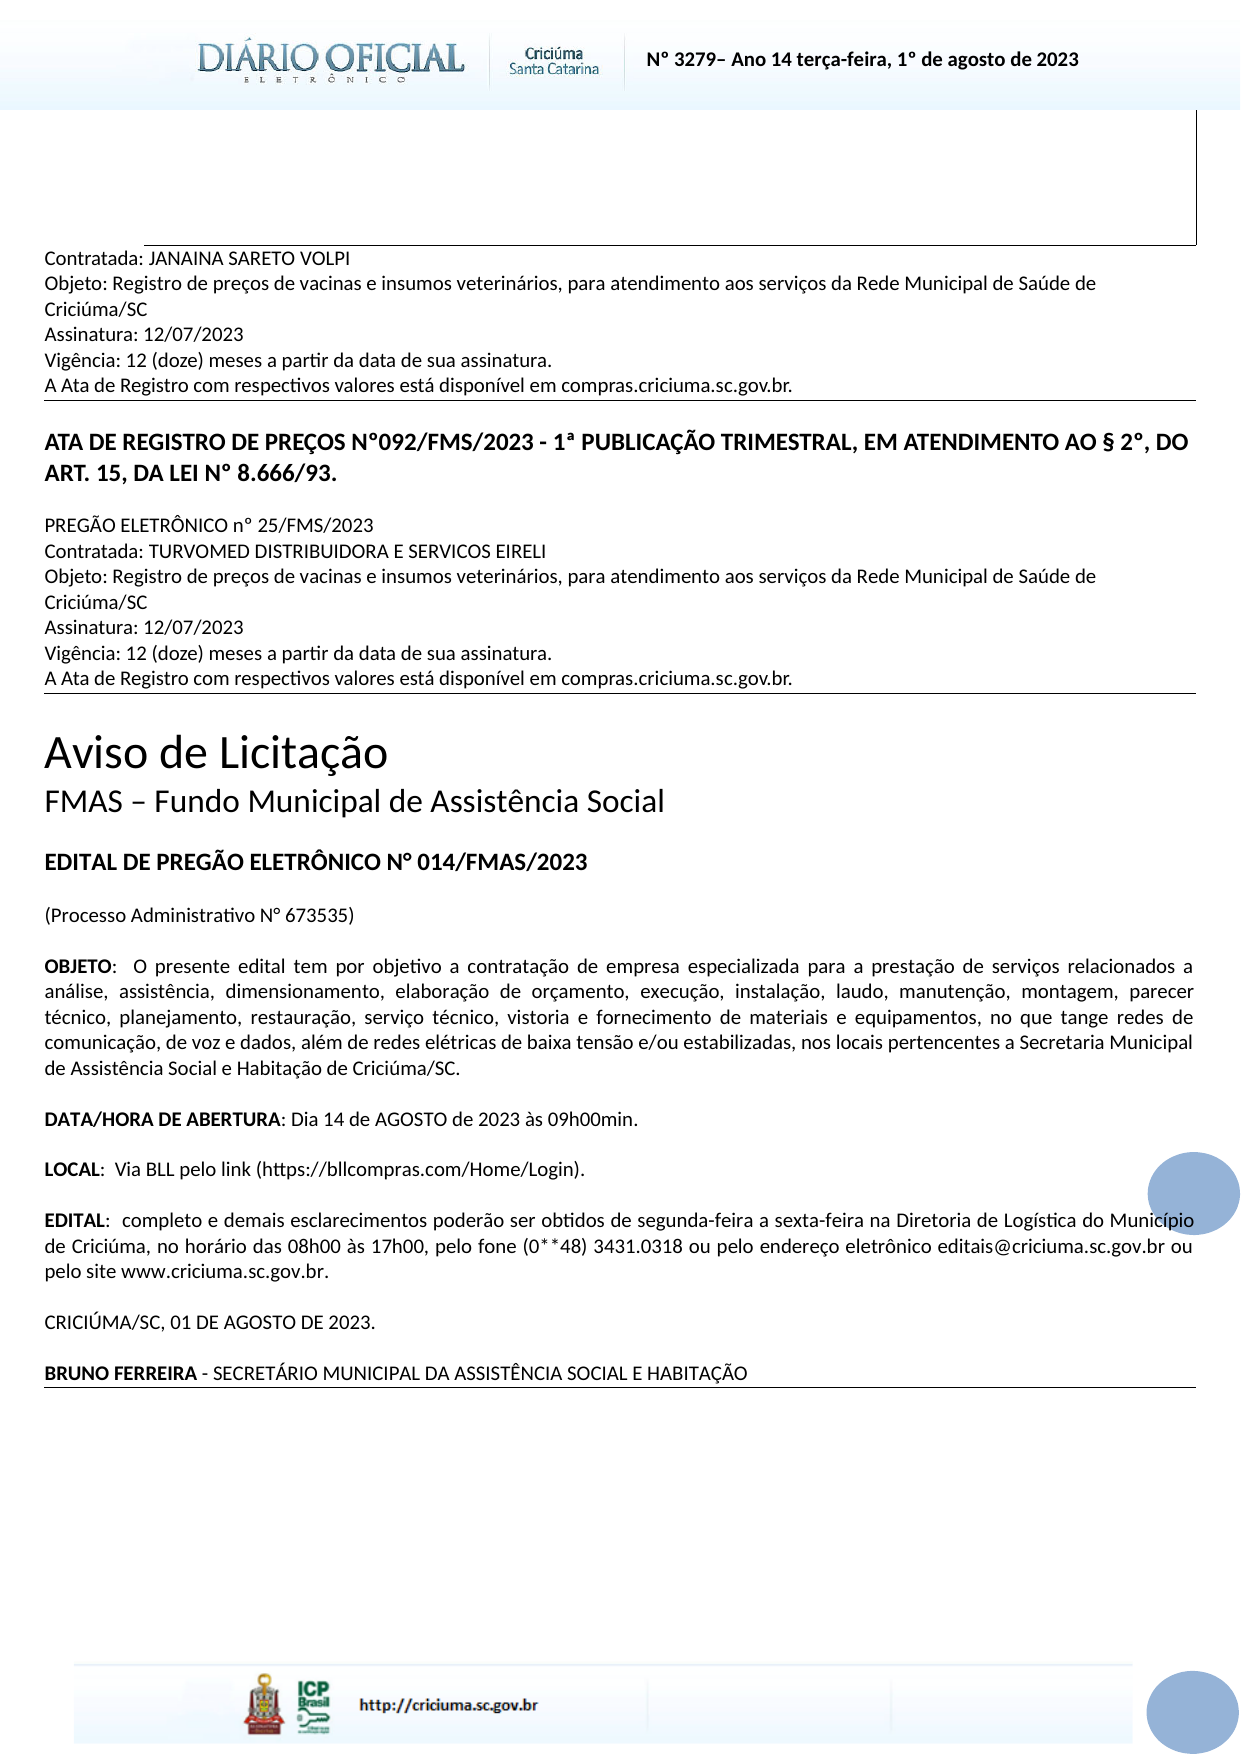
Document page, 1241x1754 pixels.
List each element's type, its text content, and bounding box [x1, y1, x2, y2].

text DATA/HORA DE ABERTURA: Dia 14 de AGOSTO de 2023 às 09h00min. [44, 1106, 1196, 1131]
text BRUNO FERREIRA - SECRETÁRIO MUNICIPAL DA ASSISTÊNCIA SOCIAL E HABITAÇÃO [44, 1360, 1196, 1387]
text EDITAL DE PREGÃO ELETRÔNICO N° 014/FMAS/2023 [44, 846, 1196, 877]
text Vigência: 12 (doze) meses a partir da data de sua assinatura. [44, 640, 1196, 665]
text Vigência: 12 (doze) meses a partir da data de sua assinatura. [44, 347, 1196, 372]
text (Processo Administrativo N° 673535) [44, 902, 1196, 928]
text Assinatura: 12/07/2023 [44, 321, 1196, 347]
text CRICIÚMA/SC, 01 DE AGOSTO DE 2023. [44, 1309, 1196, 1334]
text Aviso de Licitação [44, 722, 1196, 780]
text PREGÃO ELETRÔNICO nº 25/FMS/2023 [44, 513, 1196, 538]
text Assinatura: 12/07/2023 [44, 614, 1196, 640]
text LOCAL: Via BLL pelo link (https://bllcompras.com/Home/Login). [44, 1157, 1170, 1182]
text Contratada: JANAINA SARETO VOLPI [44, 245, 1196, 271]
text Objeto: Registro de preços de vacinas e insumos veterinários, para atendimento aos serviços da Rede Municipal de Saúde de Criciúma/SC [44, 271, 1196, 321]
text A Ata de Registro com respectivos valores está disponível em compras.criciuma.sc.gov.br. [44, 665, 1196, 693]
text OBJETO: O presente edital tem por objetivo a contratação de empresa especializada para a prestação de serviços relacionados a análise, assistência, dimensionamento, elaboração de orçamento, execução, instalação, laudo, manutenção, montagem, parecer técnico, planejamento, restauração, serviço técnico, vistoria e fornecimento de materiais e equipamentos, no que tange redes de comunicação, de voz e dados, além de redes elétricas de baixa tensão e/ou estabilizadas, nos locais pertencentes a Secretaria Municipal de Assistência Social e Habitação de Criciúma/SC. [44, 953, 1196, 1080]
text Objeto: Registro de preços de vacinas e insumos veterinários, para atendimento aos serviços da Rede Municipal de Saúde de Criciúma/SC [44, 563, 1196, 614]
text ATA DE REGISTRO DE PREÇOS Nº092/FMS/2023 - 1ª PUBLICAÇÃO TRIMESTRAL, EM ATENDIMENTO AO § 2º, DO ART. 15, DA LEI Nº 8.666/93. [44, 426, 1196, 487]
text EDITAL: completo e demais esclarecimentos poderão ser obtidos de segunda-feira a sexta-feira na Diretoria de Logística do Município de Criciúma, no horário das 08h00 às 17h00, pelo fone (0**48) 3431.0318 ou pelo endereço eletrônico editais@criciuma.sc.gov.br ou pelo site www.criciuma.sc.gov.br. [44, 1207, 1196, 1284]
text FMAS – Fundo Municipal de Assistência Social [44, 780, 1196, 821]
text A Ata de Registro com respectivos valores está disponível em compras.criciuma.sc.gov.br. [44, 372, 1196, 400]
text Contratada: TURVOMED DISTRIBUIDORA E SERVICOS EIRELI [44, 538, 1196, 563]
